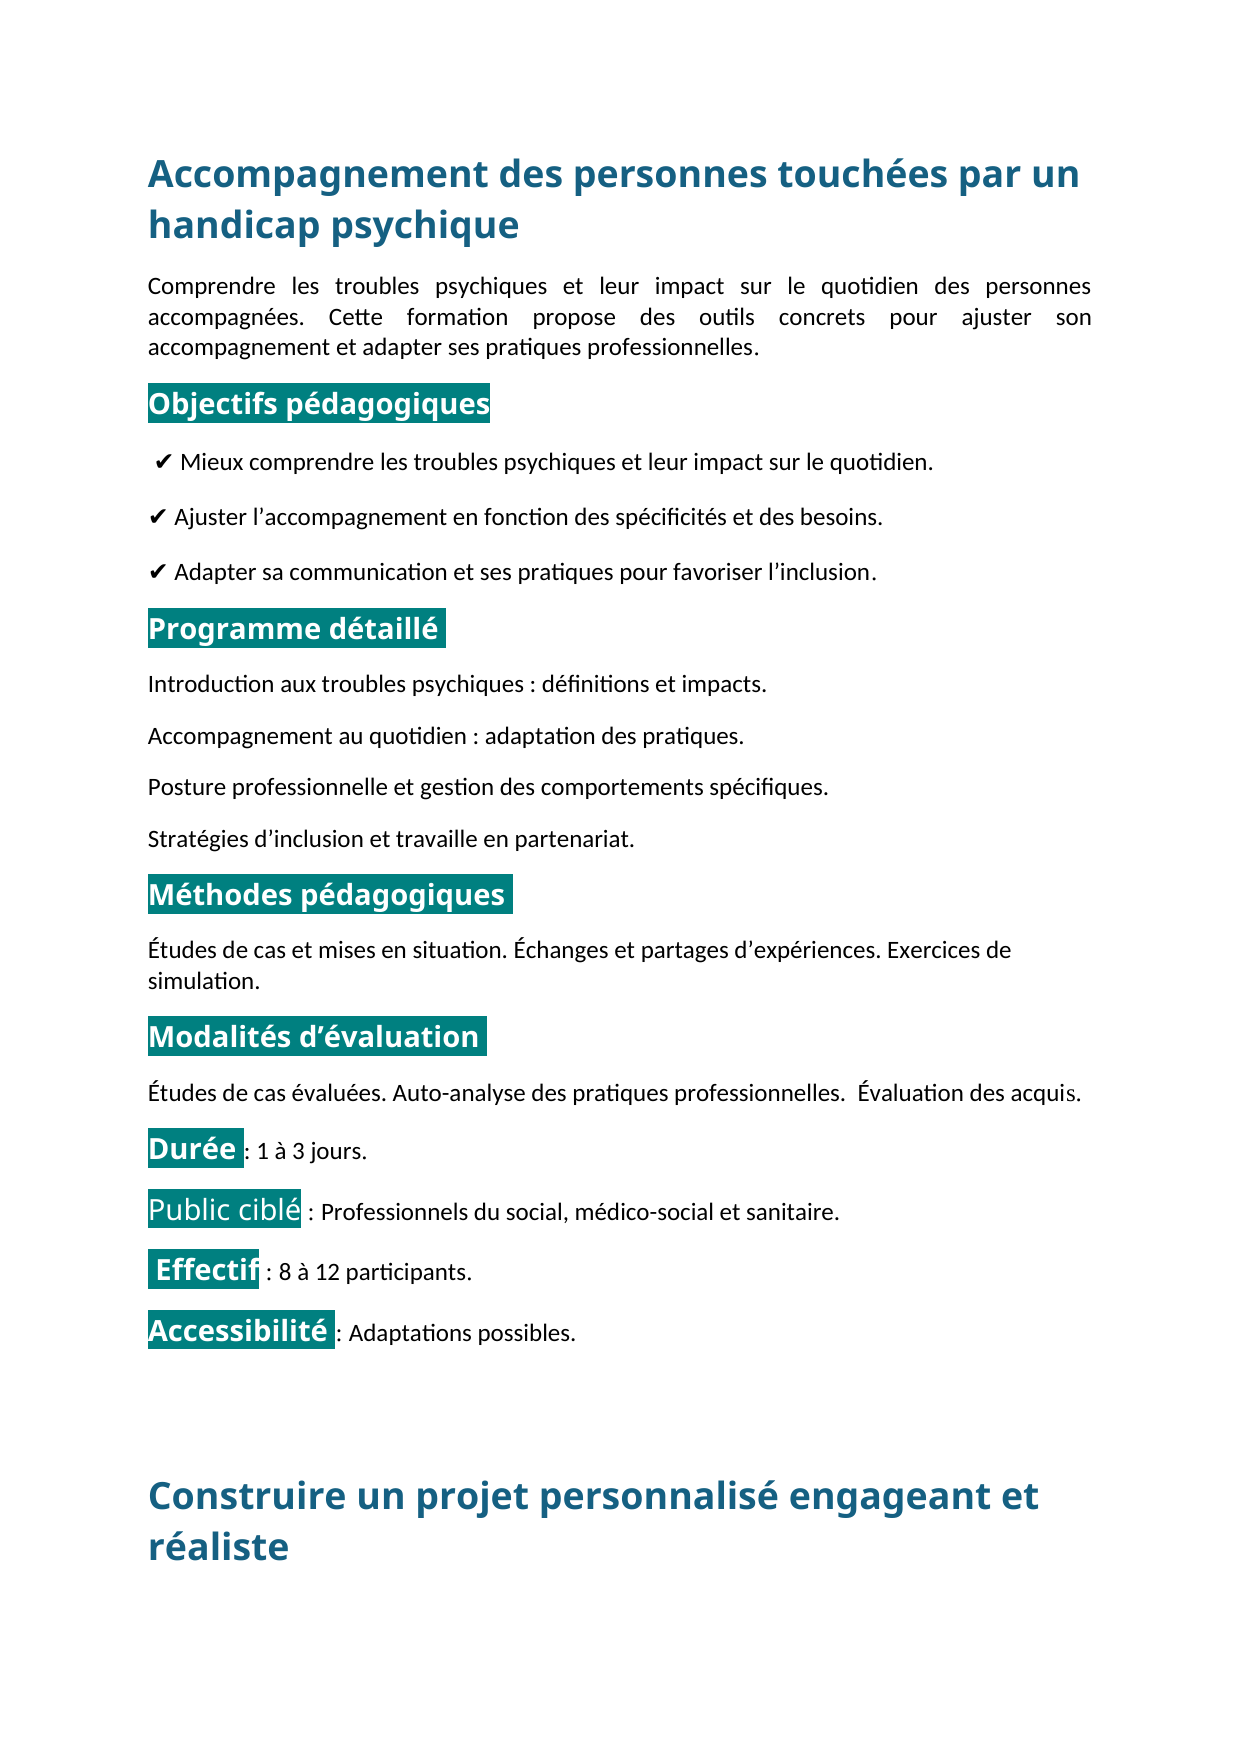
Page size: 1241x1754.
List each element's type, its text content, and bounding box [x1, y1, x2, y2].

text Accessibilité : Adaptations possibles. [148, 1310, 1093, 1349]
text Méthodes pédagogiques [148, 874, 1093, 914]
text ✔ Adapter sa communication et ses pratiques pour favoriser l’inclusion. [148, 553, 1093, 587]
text Introduction aux troubles psychiques : définitions et impacts. [148, 669, 1093, 699]
text Études de cas évaluées. Auto-analyse des pratiques professionnelles. Évaluation des acquis. [148, 1077, 1093, 1107]
text Accompagnement au quotidien : adaptation des pratiques. [148, 720, 1093, 751]
text Programme détaillé [148, 608, 1093, 648]
text Effectif : 8 à 12 participants. [148, 1249, 1093, 1289]
text ✔ Ajuster l’accompagnement en fonction des spécificités et des besoins. [148, 498, 1093, 532]
text Construire un projet personnalisé engageant et réaliste [148, 1469, 1093, 1572]
text Objectifs pédagogiques [148, 383, 1093, 423]
text Posture professionnelle et gestion des comportements spécifiques. [148, 771, 1093, 802]
text Durée : 1 à 3 jours. [148, 1128, 1093, 1168]
text Modalités d’évaluation [148, 1016, 1093, 1056]
text Comprendre les troubles psychiques et leur impact sur le quotidien des personnes accompagnées. Cette formation propose des outils concrets pour ajuster son accompagnement et adapter ses pratiques professionnelles. [148, 271, 1093, 362]
text Stratégies d’inclusion et travaille en partenariat. [148, 823, 1093, 853]
text ✔ Mieux comprendre les troubles psychiques et leur impact sur le quotidien. [148, 443, 1093, 477]
text Études de cas et mises en situation. Échanges et partages d’expériences. Exercices de simulation. [148, 934, 1093, 996]
text Accompagnement des personnes touchées par un handicap psychique [148, 148, 1093, 250]
text Public ciblé : Professionnels du social, médico-social et sanitaire. [148, 1189, 1093, 1228]
